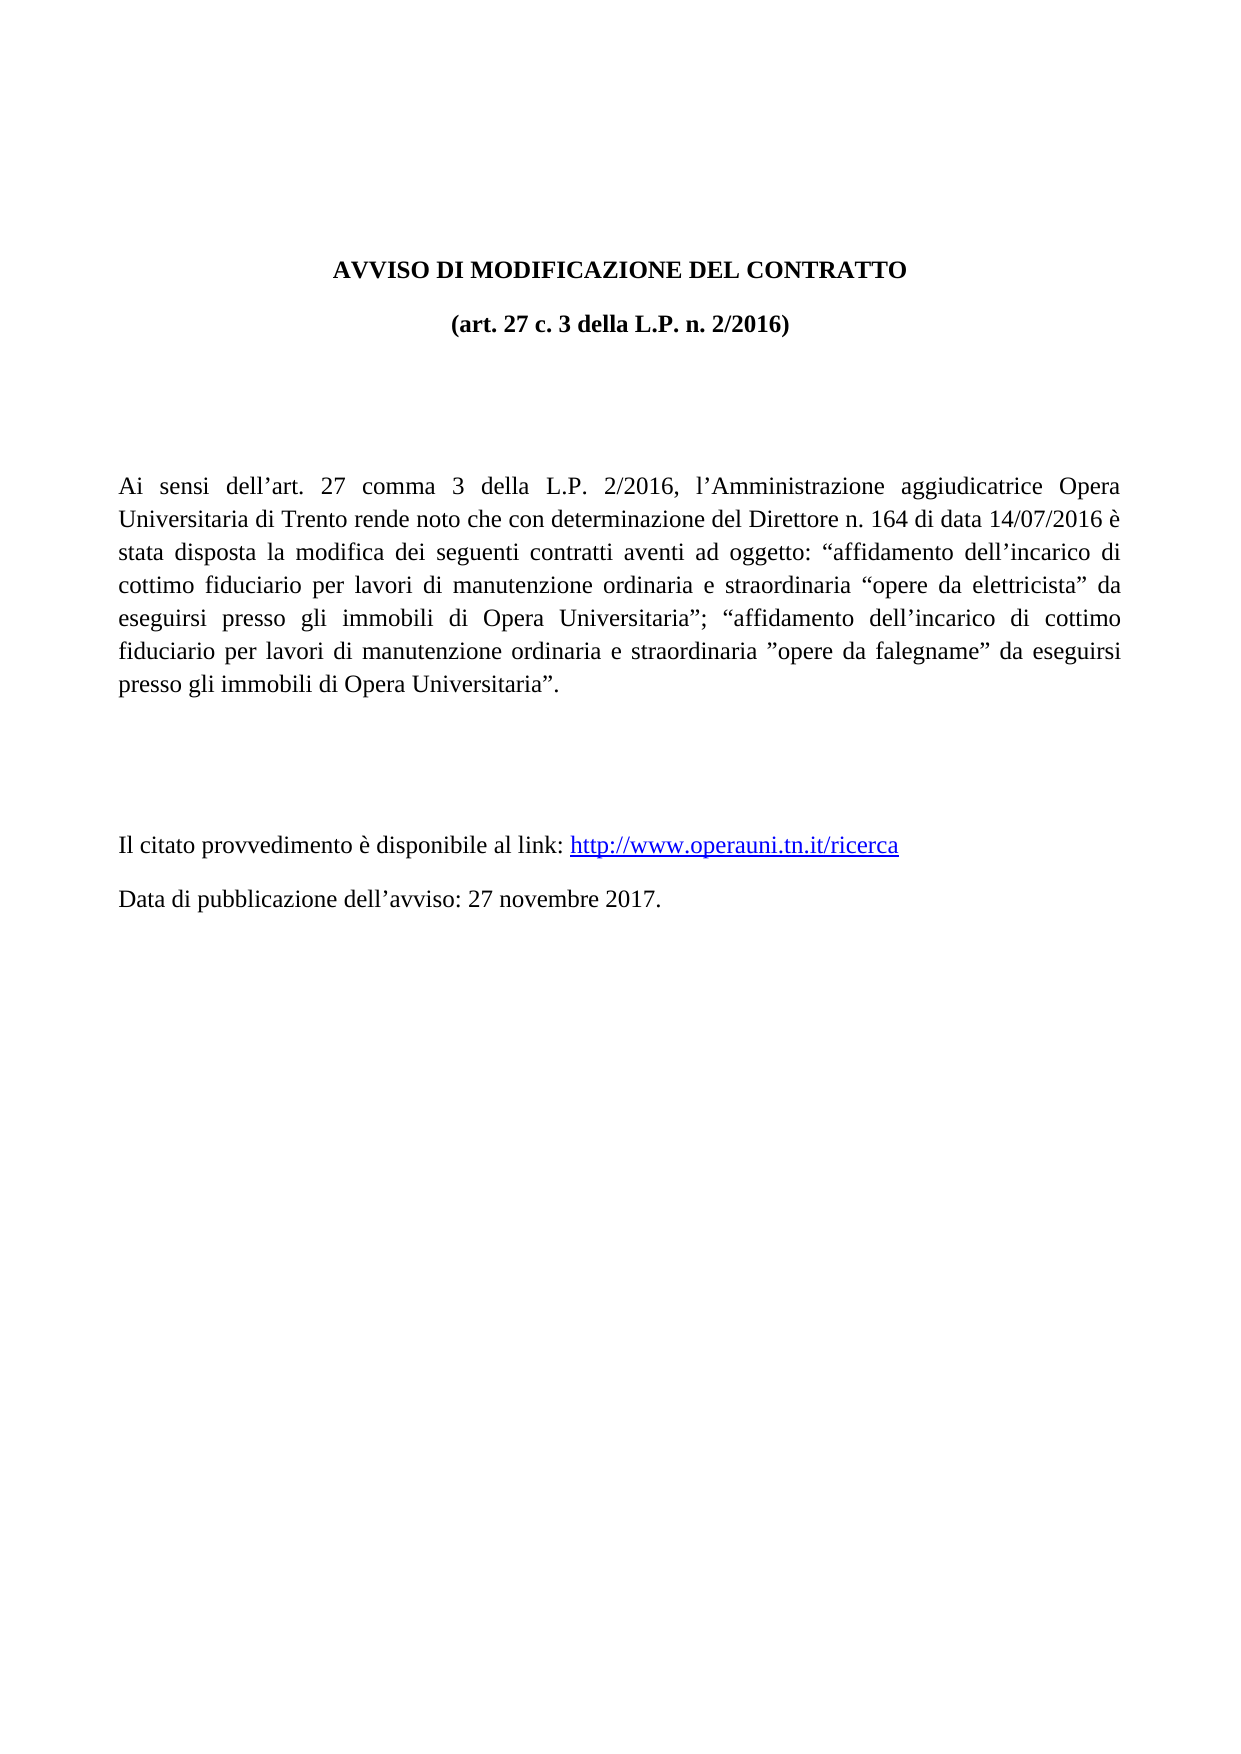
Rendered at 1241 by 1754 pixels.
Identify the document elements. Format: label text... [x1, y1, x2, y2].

text AVVISO DI MODIFICAZIONE DEL CONTRATTO [118, 255, 1122, 284]
text Ai sensi dell’art. 27 comma 3 della L.P. 2/2016, l’Amministrazione aggiudicatrice Opera Universitaria di Trento rende noto che con determinazione del Direttore n. 164 di data 14/07/2016 è stata disposta la modifica dei seguenti contratti aventi ad oggetto: “affidamento dell’incarico di cottimo fiduciario per lavori di manutenzione ordinaria e straordinaria “opere da elettricista” da eseguirsi presso gli immobili di Opera Universitaria”; “affidamento dell’incarico di cottimo fiduciario per lavori di manutenzione ordinaria e straordinaria ”opere da falegname” da eseguirsi presso gli immobili di Opera Universitaria”. [118, 471, 1122, 698]
text Il citato provvedimento è disponibile al link: http://www.operauni.tn.it/ricerca [118, 830, 1122, 859]
text Data di pubblicazione dell’avviso: 27 novembre 2017. [118, 884, 1122, 913]
text (art. 27 c. 3 della L.P. n. 2/2016) [118, 309, 1122, 338]
